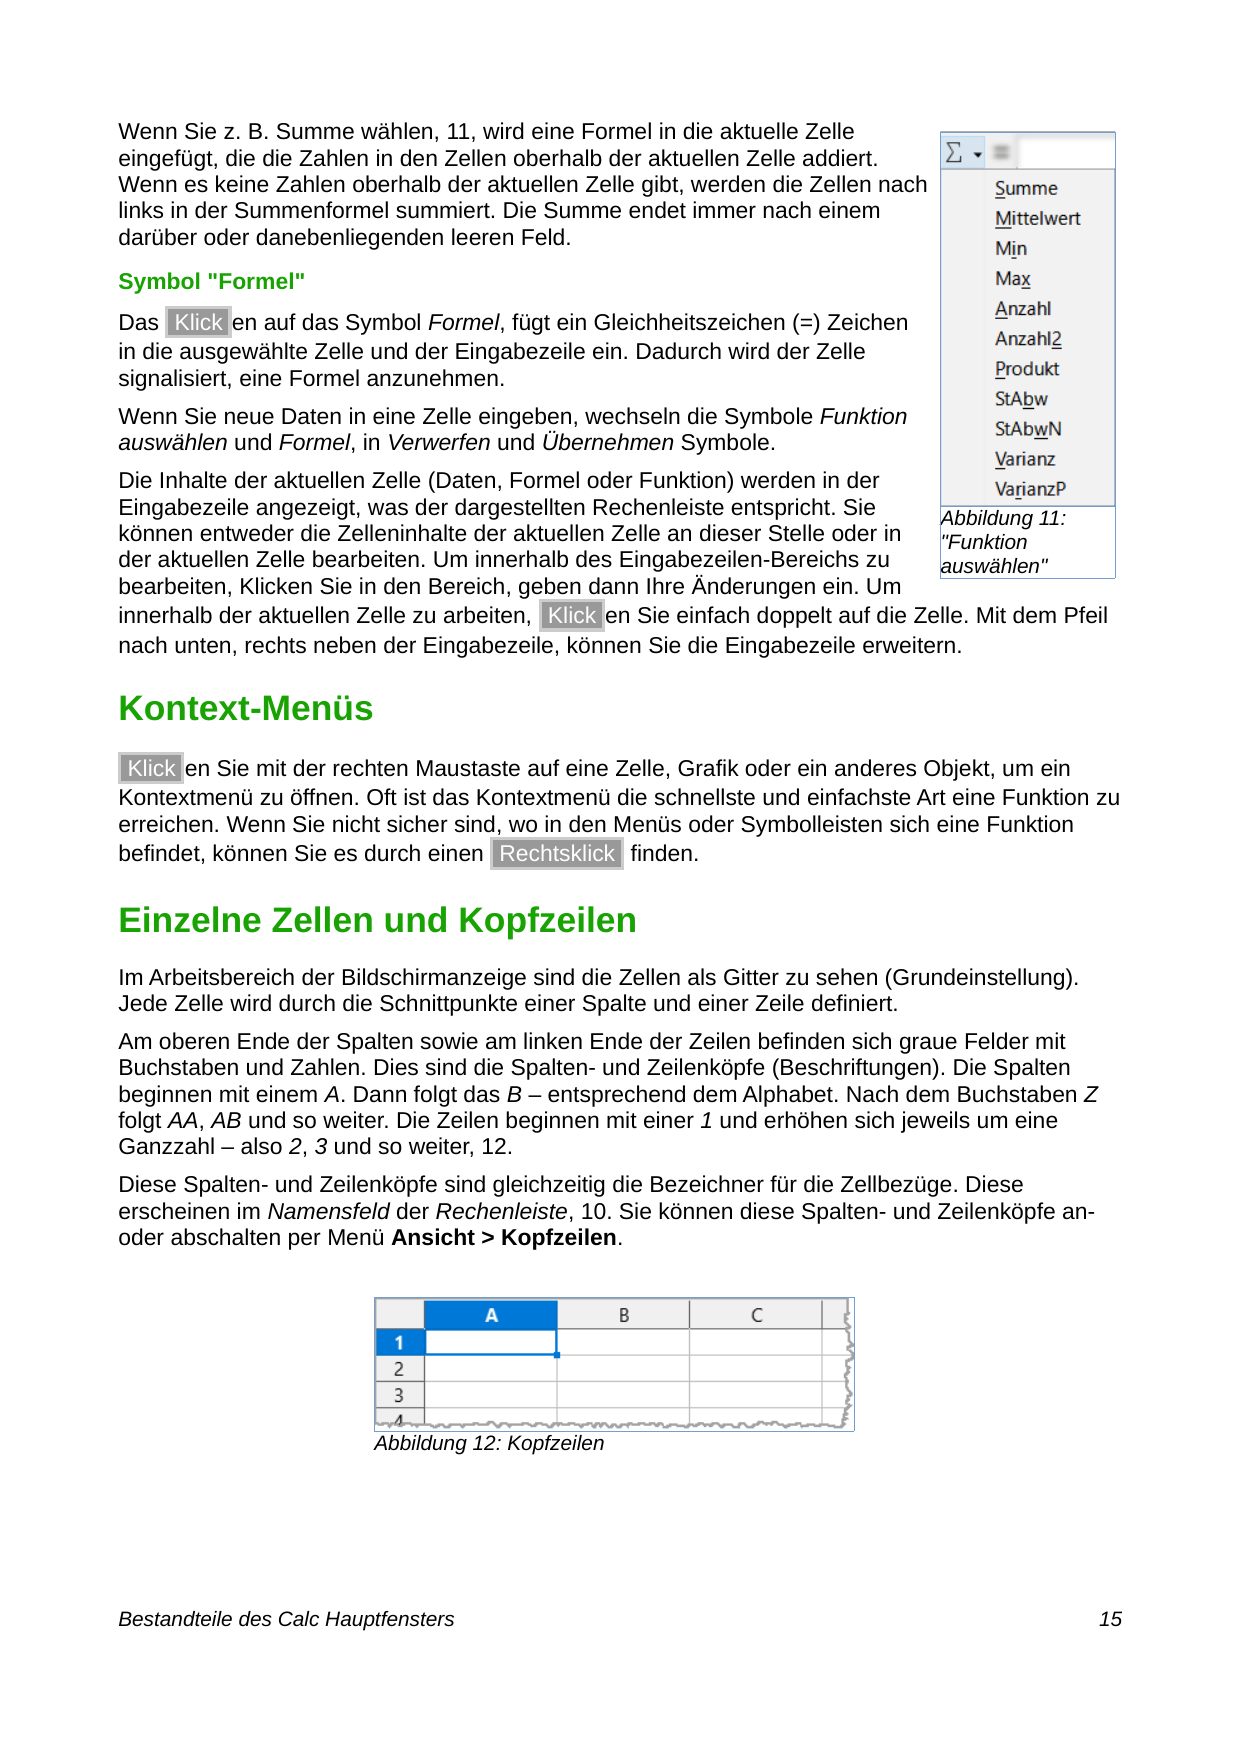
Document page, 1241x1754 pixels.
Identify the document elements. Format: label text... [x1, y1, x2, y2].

subtitle Einzelne Zellen und Kopfzeilen [118, 899, 1122, 940]
subtitle Kontext-Menüs [118, 687, 1122, 728]
picture [941, 133, 1115, 506]
text Diese Spalten- und Zeilenköpfe sind gleichzeitig die Bezeichner für die Zellbezüge. Diese erscheinen im Namensfeld der Rechenleiste, Abbildung 10. Sie können diese Spalten- und Zeilenköpfe an- oder abschalten per Menü Ansicht > Kopfzeilen. [118, 1171, 1122, 1251]
text Das Klicken auf das Symbol Formel, fügt ein Gleichheitszeichen (=) Zeichen in die ausgewählte Zelle und der Eingabezeile ein. Dadurch wird der Zelle signalisiert, eine Formel anzunehmen. [118, 306, 940, 391]
text Im Arbeitsbereich der Bildschirmanzeige sind die Zellen als Gitter zu sehen (Grundeinstellung). Jede Zelle wird durch die Schnittpunkte einer Spalte und einer Zeile definiert. [118, 963, 1122, 1016]
text Wenn Sie z. B. Summe wählen, Abbildung 11, wird eine Formel in die aktuelle Zelle eingefügt, die die Zahlen in den Zellen oberhalb der aktuellen Zelle addiert. Wenn es keine Zahlen oberhalb der aktuellen Zelle gibt, werden die Zellen nach links in der Summenformel summiert. Die Summe endet immer nach einem darüber oder danebenliegenden leeren Feld. [118, 118, 1122, 250]
text Die Inhalte der aktuellen Zelle (Daten, Formel oder Funktion) werden in der Eingabezeile angezeigt, was der dargestellten Rechenleiste entspricht. Sie können entweder die Zelleninhalte der aktuellen Zelle an dieser Stelle oder in der aktuellen Zelle bearbeiten. Um innerhalb des Eingabezeilen-Bereichs zu bearbeiten, Klicken Sie in den Bereich, geben dann Ihre Änderungen ein. Um innerhalb der aktuellen Zelle zu arbeiten, Klicken Sie einfach doppelt auf die Zelle. Mit dem Pfeil nach unten, rechts neben der Eingabezeile, können Sie die Eingabezeile erweitern. [118, 467, 1122, 658]
text Wenn Sie neue Daten in eine Zelle eingeben, wechseln die Symbole Funktion auswählen und Formel, in Verwerfen und Übernehmen Symbole. [118, 403, 940, 456]
text Abbildung 11: "Funktion auswählen" [941, 507, 1115, 578]
picture [375, 1298, 854, 1431]
text Klicken Sie mit der rechten Maustaste auf eine Zelle, Grafik oder ein anderes Objekt, um ein Kontextmenü zu öffnen. Oft ist das Kontextmenü die schnellste und einfachste Art eine Funktion zu erreichen. Wenn Sie nicht sicher sind, wo in den Menüs oder Symbolleisten sich eine Funktion befindet, können Sie es durch einen Rechtsklick finden. [118, 752, 1122, 870]
text Abbildung 12: Kopfzeilen [374, 1432, 854, 1455]
text Am oberen Ende der Spalten sowie am linken Ende der Zeilen befinden sich graue Felder mit Buchstaben und Zahlen. Dies sind die Spalten- und Zeilenköpfe (Beschriftungen). Die Spalten beginnen mit einem A. Dann folgt das B – entsprechend dem Alphabet. Nach dem Buchstaben Z folgt AA, AB und so weiter. Die Zeilen beginnen mit einer 1 und erhöhen sich jeweils um eine Ganzzahl – also 2, 3 und so weiter, Abbildung 12. [118, 1028, 1122, 1160]
subtitle Symbol "Formel" [118, 268, 940, 294]
